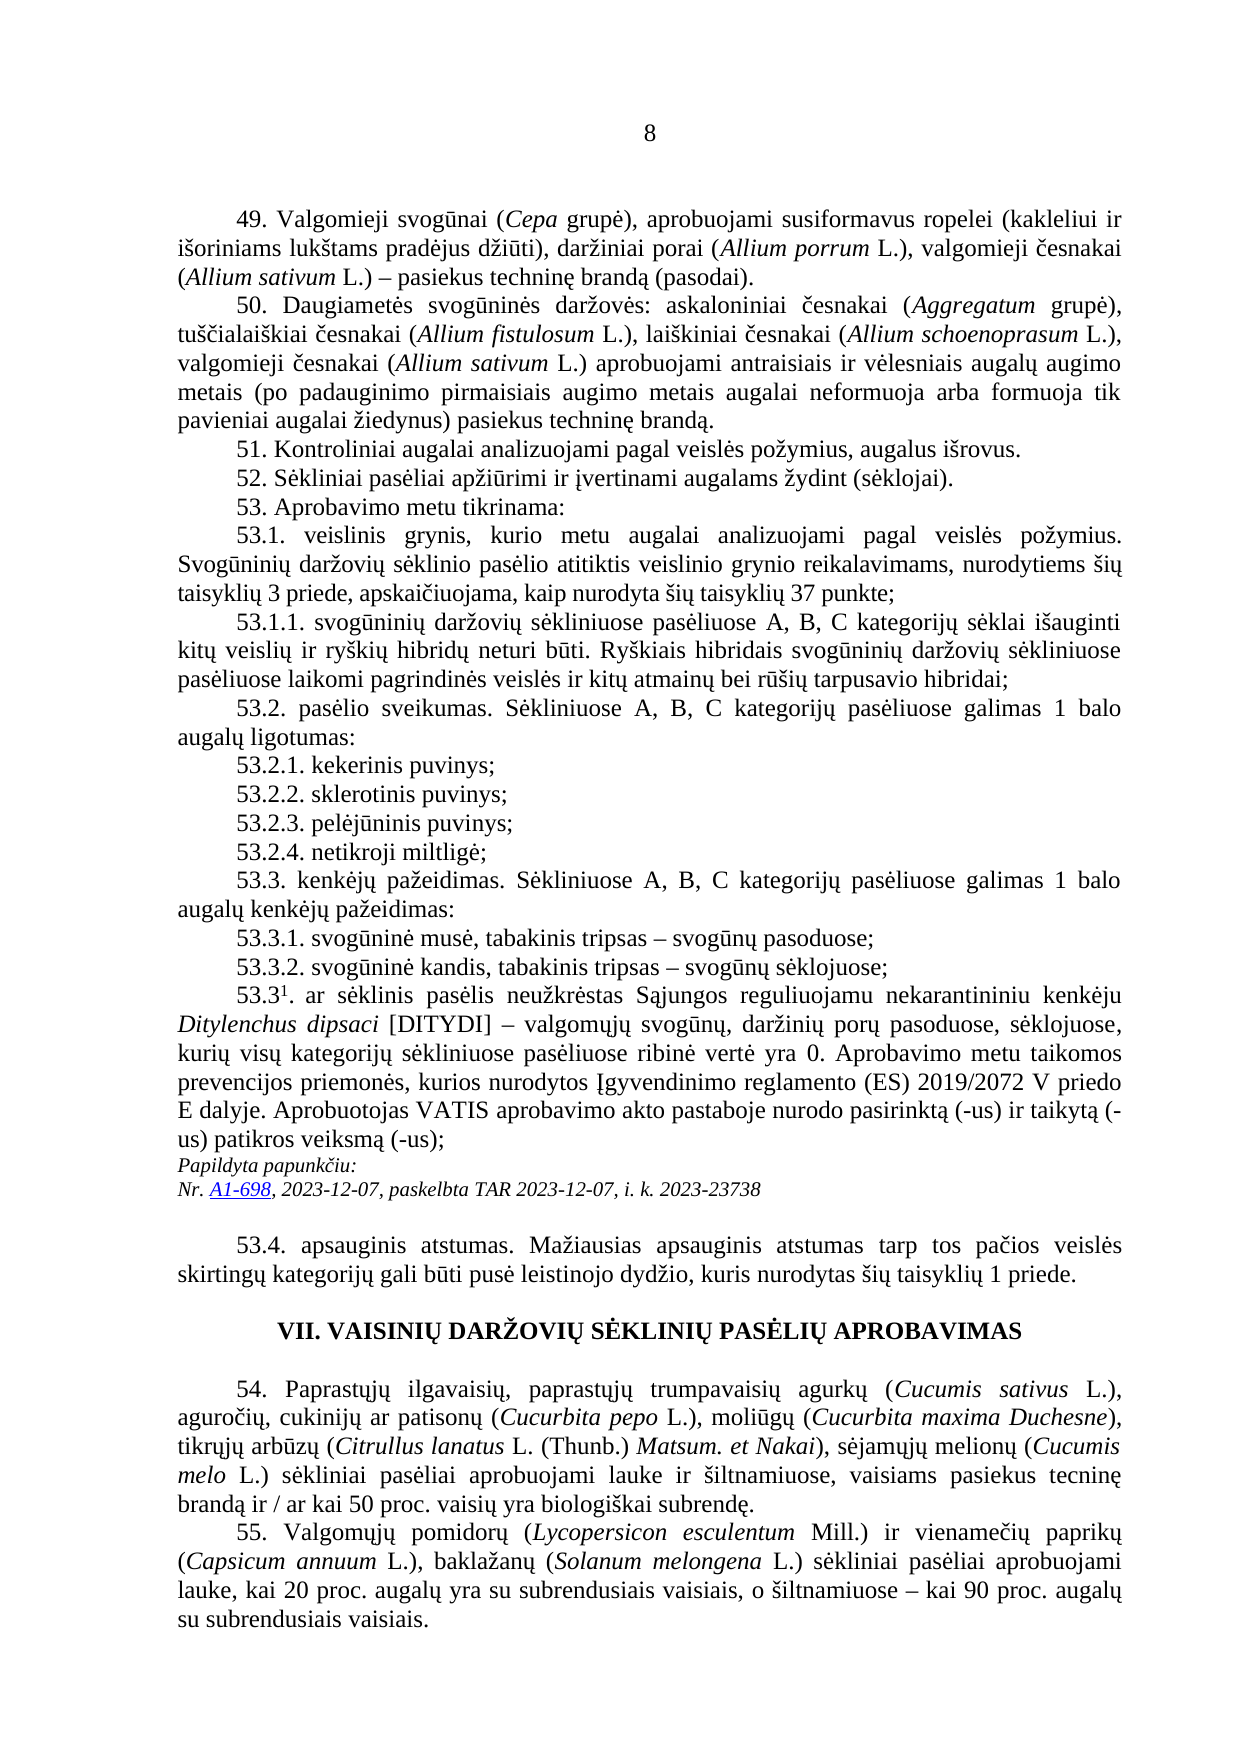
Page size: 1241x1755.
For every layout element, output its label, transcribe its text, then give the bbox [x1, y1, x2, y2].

text 53.1. veislinis grynis, kurio metu augalai analizuojami pagal veislės požymius. Svogūninių daržovių sėklinio pasėlio atitiktis veislinio grynio reikalavimams, nurodytiems šių taisyklių 3 priede, apskaičiuojama, kaip nurodyta šių taisyklių 37 punkte; [177, 521, 1122, 607]
text 51. Kontroliniai augalai analizuojami pagal veislės požymius, augalus išrovus. [177, 434, 1122, 463]
text VII. VAISINIŲ DARŽOVIŲ SĖKLINIŲ PASĖLIŲ APROBAVIMAS [177, 1316, 1122, 1345]
text 53.31. ar sėklinis pasėlis neužkrėstas Sąjungos reguliuojamu nekarantininiu kenkėju Ditylenchus dipsaci [DITYDI] – valgomųjų svogūnų, daržinių porų pasoduose, sėklojuose, kurių visų kategorijų sėkliniuose pasėliuose ribinė vertė yra 0. Aprobavimo metu taikomos prevencijos priemonės, kurios nurodytos Įgyvendinimo reglamento (ES) 2019/2072 V priedo E dalyje. Aprobuotojas VATIS aprobavimo akto pastaboje nurodo pasirinktą (-us) ir taikytą (-us) patikros veiksmą (-us); [177, 981, 1122, 1153]
text Nr. A1-698, 2023-12-07, paskelbta TAR 2023-12-07, i. k. 2023-23738 [177, 1177, 1122, 1201]
text 53.2.3. pelėjūninis puvinys; [177, 808, 1122, 837]
text 53.2.4. netikroji miltligė; [177, 837, 1122, 866]
text 50. Daugiametės svogūninės daržovės: askaloniniai česnakai (Aggregatum grupė), tuščialaiškiai česnakai (Allium fistulosum L.), laiškiniai česnakai (Allium schoenoprasum L.), valgomieji česnakai (Allium sativum L.) aprobuojami antraisiais ir vėlesniais augalų augimo metais (po padauginimo pirmaisiais augimo metais augalai neformuoja arba formuoja tik pavieniai augalai žiedynus) pasiekus techninę brandą. [177, 291, 1122, 434]
text 54. Paprastųjų ilgavaisių, paprastųjų trumpavaisių agurkų (Cucumis sativus L.), aguročių, cukinijų ar patisonų (Cucurbita pepo L.), moliūgų (Cucurbita maxima Duchesne), tikrųjų arbūzų (Citrullus lanatus L. (Thunb.) Matsum. et Nakai), sėjamųjų melionų (Cucumis melo L.) sėkliniai pasėliai aprobuojami lauke ir šiltnamiuose, vaisiams pasiekus tecninę brandą ir / ar kai 50 proc. vaisių yra biologiškai subrendę. [177, 1374, 1122, 1517]
text 52. Sėkliniai pasėliai apžiūrimi ir įvertinami augalams žydint (sėklojai). [177, 463, 1122, 492]
text 53.3. kenkėjų pažeidimas. Sėkliniuose A, B, C kategorijų pasėliuose galimas 1 balo augalų kenkėjų pažeidimas: [177, 866, 1122, 923]
text 49. Valgomieji svogūnai (Cepa grupė), aprobuojami susiformavus ropelei (kakleliui ir išoriniams lukštams pradėjus džiūti), daržiniai porai (Allium porrum L.), valgomieji česnakai (Allium sativum L.) – pasiekus techninę brandą (pasodai). [177, 204, 1122, 291]
text 55. Valgomųjų pomidorų (Lycopersicon esculentum Mill.) ir vienamečių paprikų (Capsicum annuum L.), baklažanų (Solanum melongena L.) sėkliniai pasėliai aprobuojami lauke, kai 20 proc. augalų yra su subrendusiais vaisiais, o šiltnamiuose – kai 90 proc. augalų su subrendusiais vaisiais. [177, 1517, 1122, 1632]
text 53.2.2. sklerotinis puvinys; [177, 779, 1122, 808]
text 53.3.2. svogūninė kandis, tabakinis tripsas – svogūnų sėklojuose; [177, 952, 1122, 981]
text 53.4. apsauginis atstumas. Mažiausias apsauginis atstumas tarp tos pačios veislės skirtingų kategorijų gali būti pusė leistinojo dydžio, kuris nurodytas šių taisyklių 1 priede. [177, 1230, 1122, 1287]
text 53.1.1. svogūninių daržovių sėkliniuose pasėliuose A, B, C kategorijų sėklai išauginti kitų veislių ir ryškių hibridų neturi būti. Ryškiais hibridais svogūninių daržovių sėkliniuose pasėliuose laikomi pagrindinės veislės ir kitų atmainų bei rūšių tarpusavio hibridai; [177, 607, 1122, 693]
text Papildyta papunkčiu: [177, 1153, 1122, 1177]
text 53.3.1. svogūninė musė, tabakinis tripsas – svogūnų pasoduose; [177, 923, 1122, 952]
text 53. Aprobavimo metu tikrinama: [177, 492, 1122, 521]
text 53.2. pasėlio sveikumas. Sėkliniuose A, B, C kategorijų pasėliuose galimas 1 balo augalų ligotumas: [177, 693, 1122, 751]
text 53.2.1. kekerinis puvinys; [177, 751, 1122, 779]
